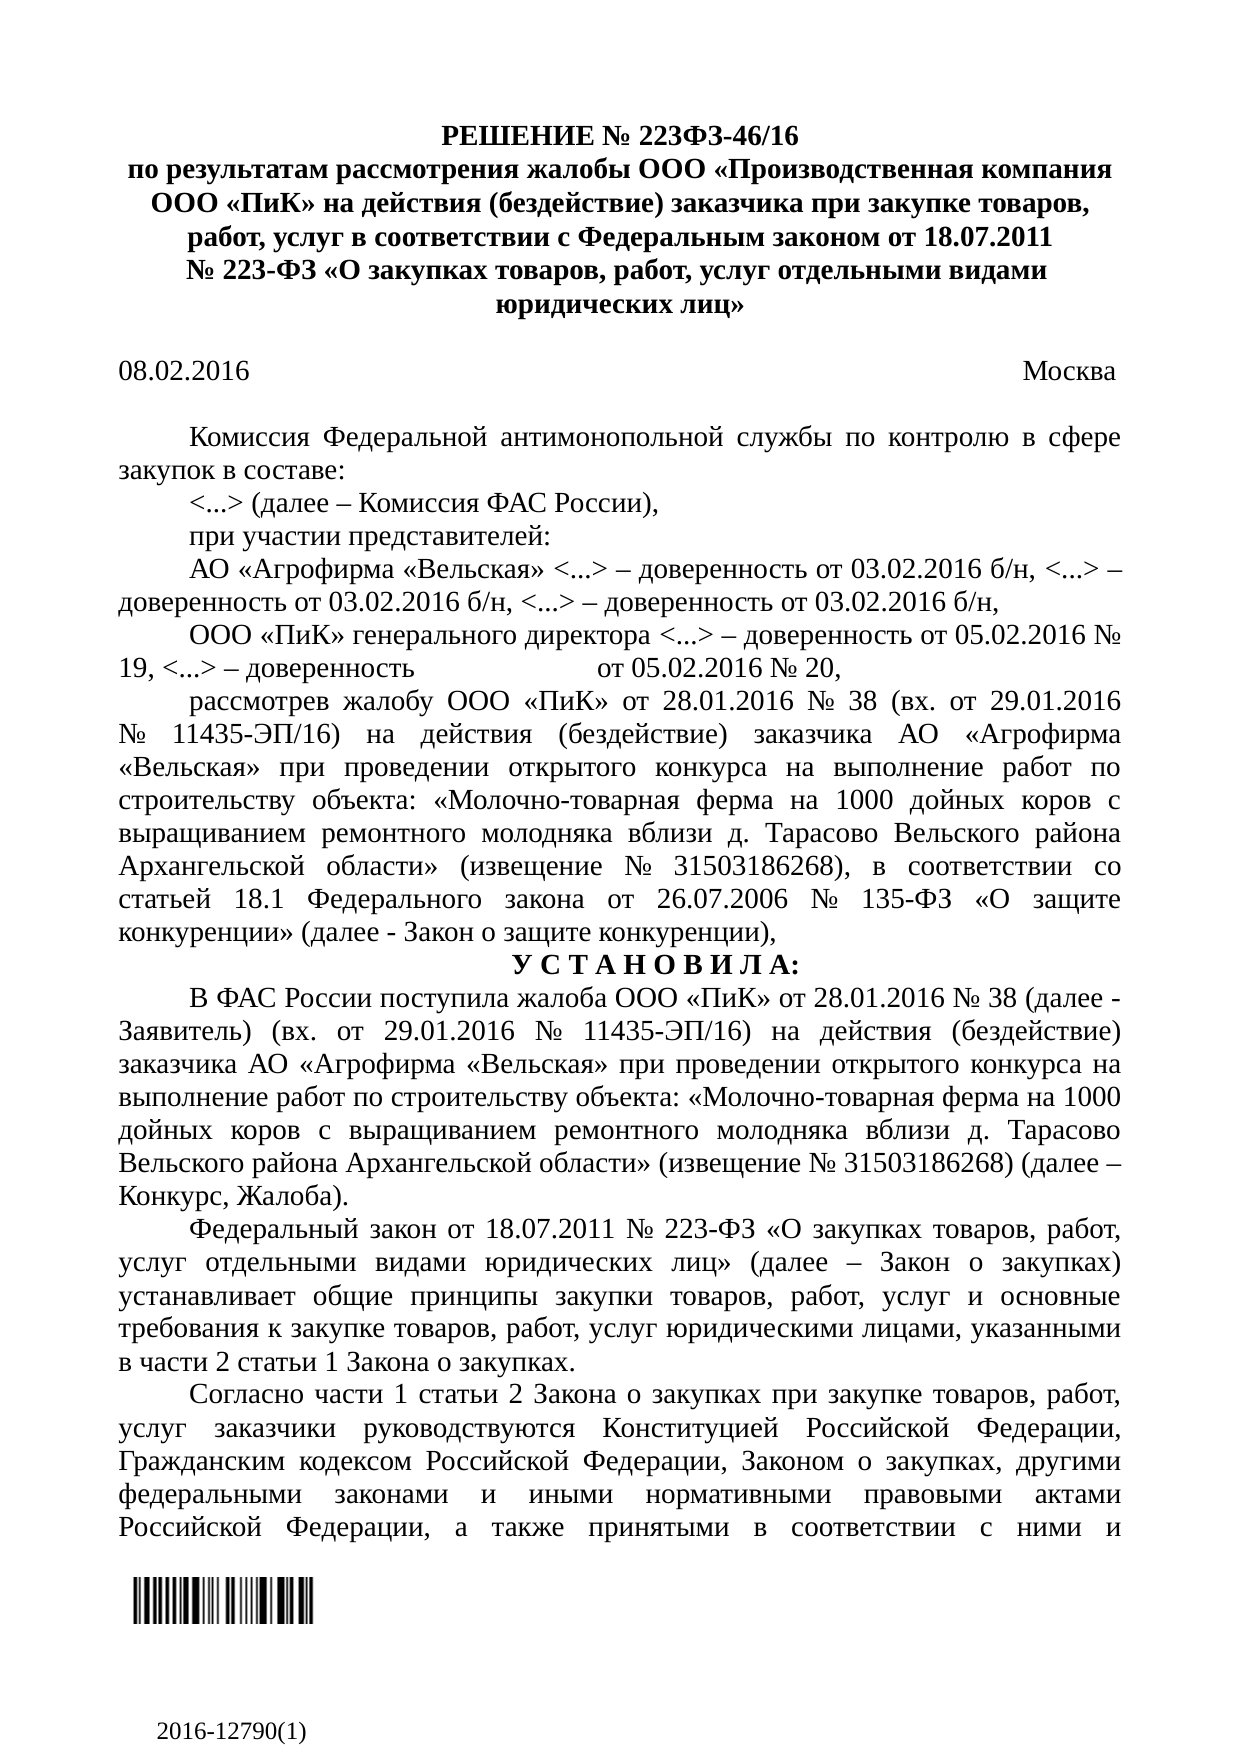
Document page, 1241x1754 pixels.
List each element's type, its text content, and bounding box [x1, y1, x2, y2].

text <...> (далее – Комиссия ФАС России), [118, 486, 1122, 519]
text рассмотрев жалобу ООО «ПиК» от 28.01.2016 № 38 (вх. от 29.01.2016 № 11435-ЭП/16) на действия (бездействие) заказчика АО «Агрофирма «Вельская» при проведении открытого конкурса на выполнение работ по строительству объекта: «Молочно-товарная ферма на 1000 дойных коров с выращиванием ремонтного молодняка вблизи д. Тарасово Вельского района Архангельской области» (извещение № 31503186268), в соответствии со статьей 18.1 Федерального закона от 26.07.2006 № 135-ФЗ «О защите конкуренции» (далее - Закон о защите конкуренции), [118, 684, 1122, 948]
text 08.02.2016 Москва [118, 353, 1122, 386]
text Согласно части 1 статьи 2 Закона о закупках при закупке товаров, работ, услуг заказчики руководствуются Конституцией Российской Федерации, Гражданским кодексом Российской Федерации, Законом о закупках, другими федеральными законами и иными нормативными правовыми актами Российской Федерации, а также принятыми в соответствии с ними и [118, 1378, 1122, 1543]
text юридических лиц» [118, 286, 1122, 319]
text Федеральный закон от 18.07.2011 № 223-ФЗ «О закупках товаров, работ, услуг отдельными видами юридических лиц» (далее – Закон о закупках) устанавливает общие принципы закупки товаров, работ, услуг и основные требования к закупке товаров, работ, услуг юридическими лицами, указанными в части 2 статьи 1 Закона о закупках. [118, 1212, 1122, 1378]
text ООО «ПиК» генерального директора <...> – доверенность от 05.02.2016 № 19, <...> – доверенность от 05.02.2016 № 20, [118, 618, 1122, 684]
text Комиссия Федеральной антимонопольной службы по контролю в сфере закупок в составе: [118, 420, 1122, 486]
text У С Т А Н О В И Л А: [118, 948, 1122, 981]
picture [118, 1577, 331, 1624]
text В ФАС России поступила жалоба ООО «ПиК» от 28.01.2016 № 38 (далее - Заявитель) (вх. от 29.01.2016 № 11435-ЭП/16) на действия (бездействие) заказчика АО «Агрофирма «Вельская» при проведении открытого конкурса на выполнение работ по строительству объекта: «Молочно-товарная ферма на 1000 дойных коров с выращиванием ремонтного молодняка вблизи д. Тарасово Вельского района Архангельской области» (извещение № 31503186268) (далее – Конкурс, Жалоба). [118, 981, 1122, 1212]
text при участии представителей: [118, 519, 1122, 552]
text по результатам рассмотрения жалобы ООО «Производственная компания ООО «ПиК» на действия (бездействие) заказчика при закупке товаров, работ, услуг в соответствии с Федеральным законом от 18.07.2011 № 223-ФЗ «О закупках товаров, работ, услуг отдельными видами [118, 152, 1122, 286]
text РЕШЕНИЕ № 223ФЗ-46/16 [118, 118, 1122, 152]
text АО «Агрофирма «Вельская» <...> – доверенность от 03.02.2016 б/н, <...> – доверенность от 03.02.2016 б/н, <...> – доверенность от 03.02.2016 б/н, [118, 552, 1122, 618]
